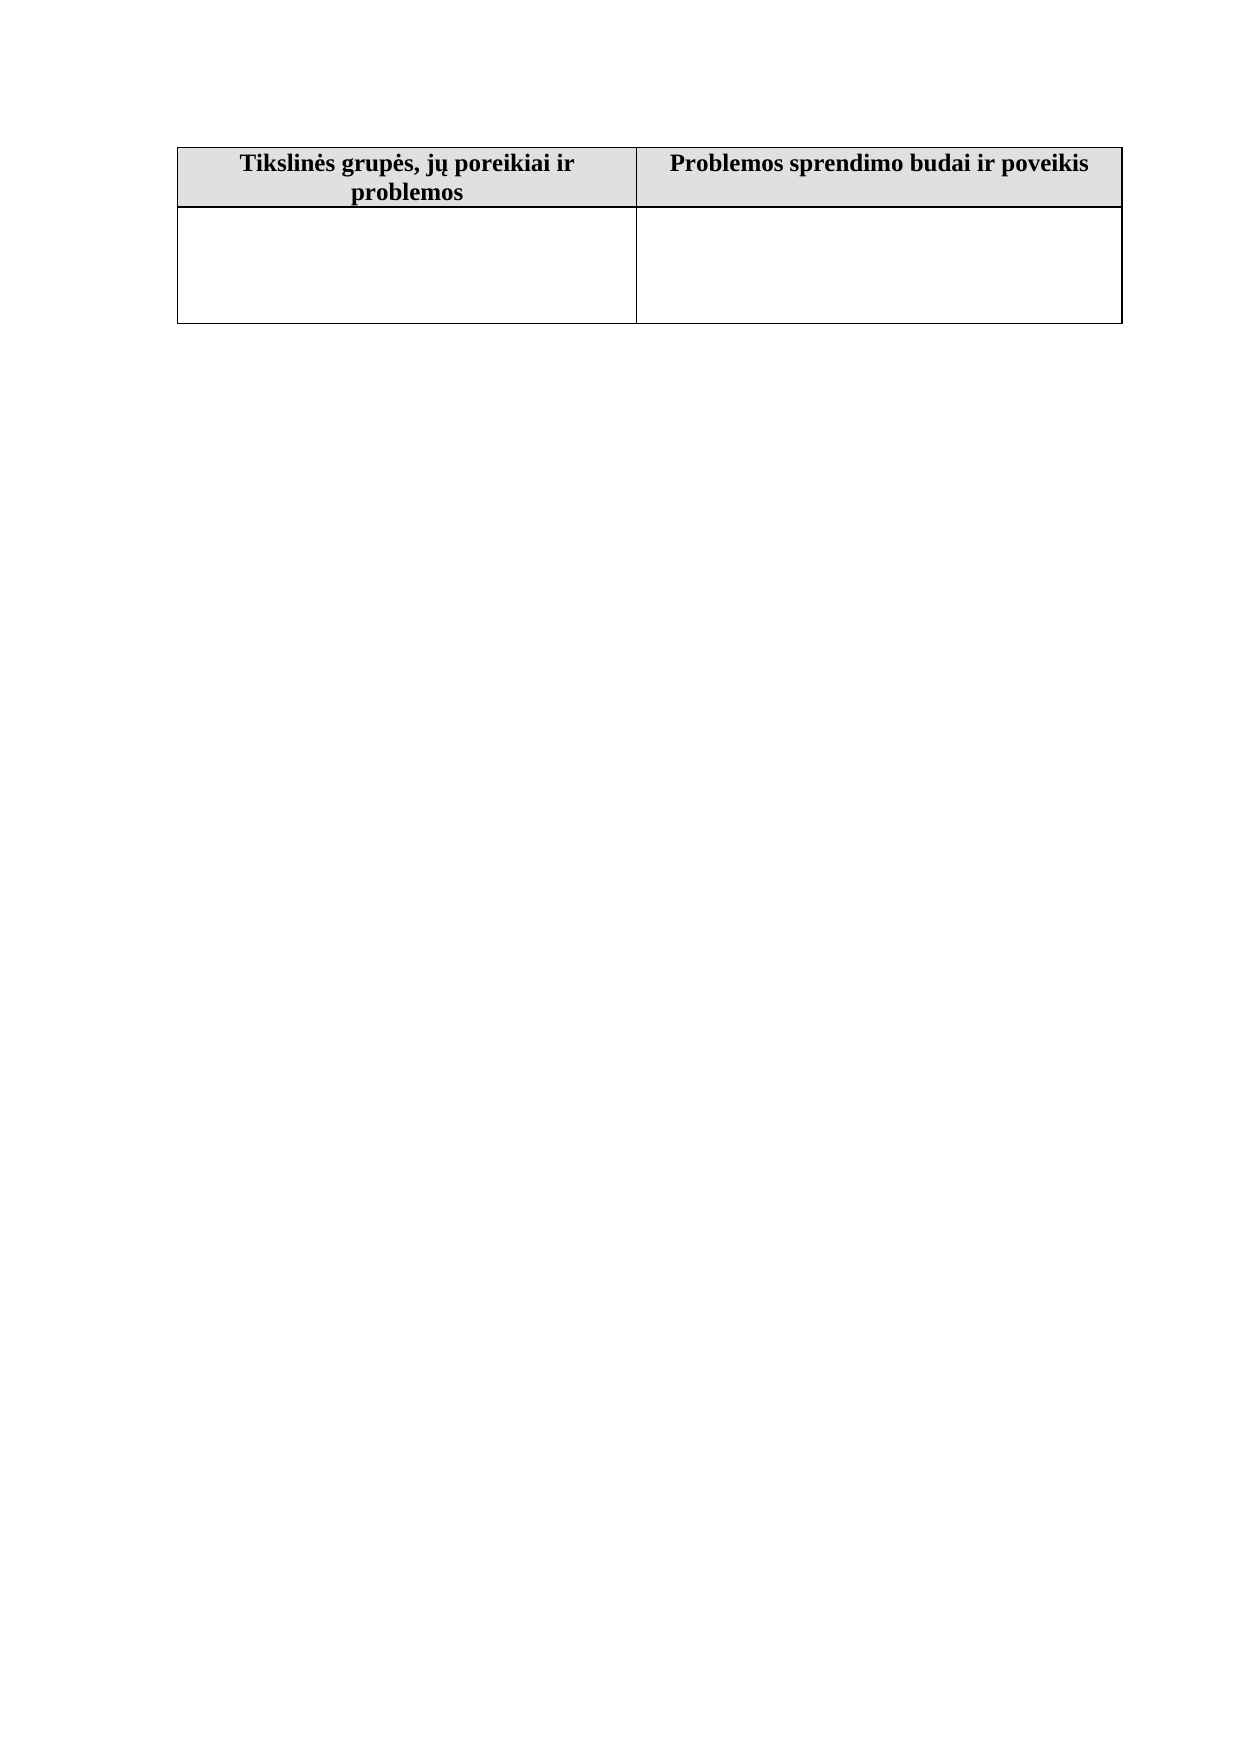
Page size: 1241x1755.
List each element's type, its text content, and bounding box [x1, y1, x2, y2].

table_header Problemos sprendimo budai ir poveikis [637, 148, 1121, 206]
table_cell [178, 208, 636, 322]
table_cell [637, 208, 1121, 322]
table_header Tikslinės grupės, jų poreikiai ir problemos [178, 148, 636, 206]
